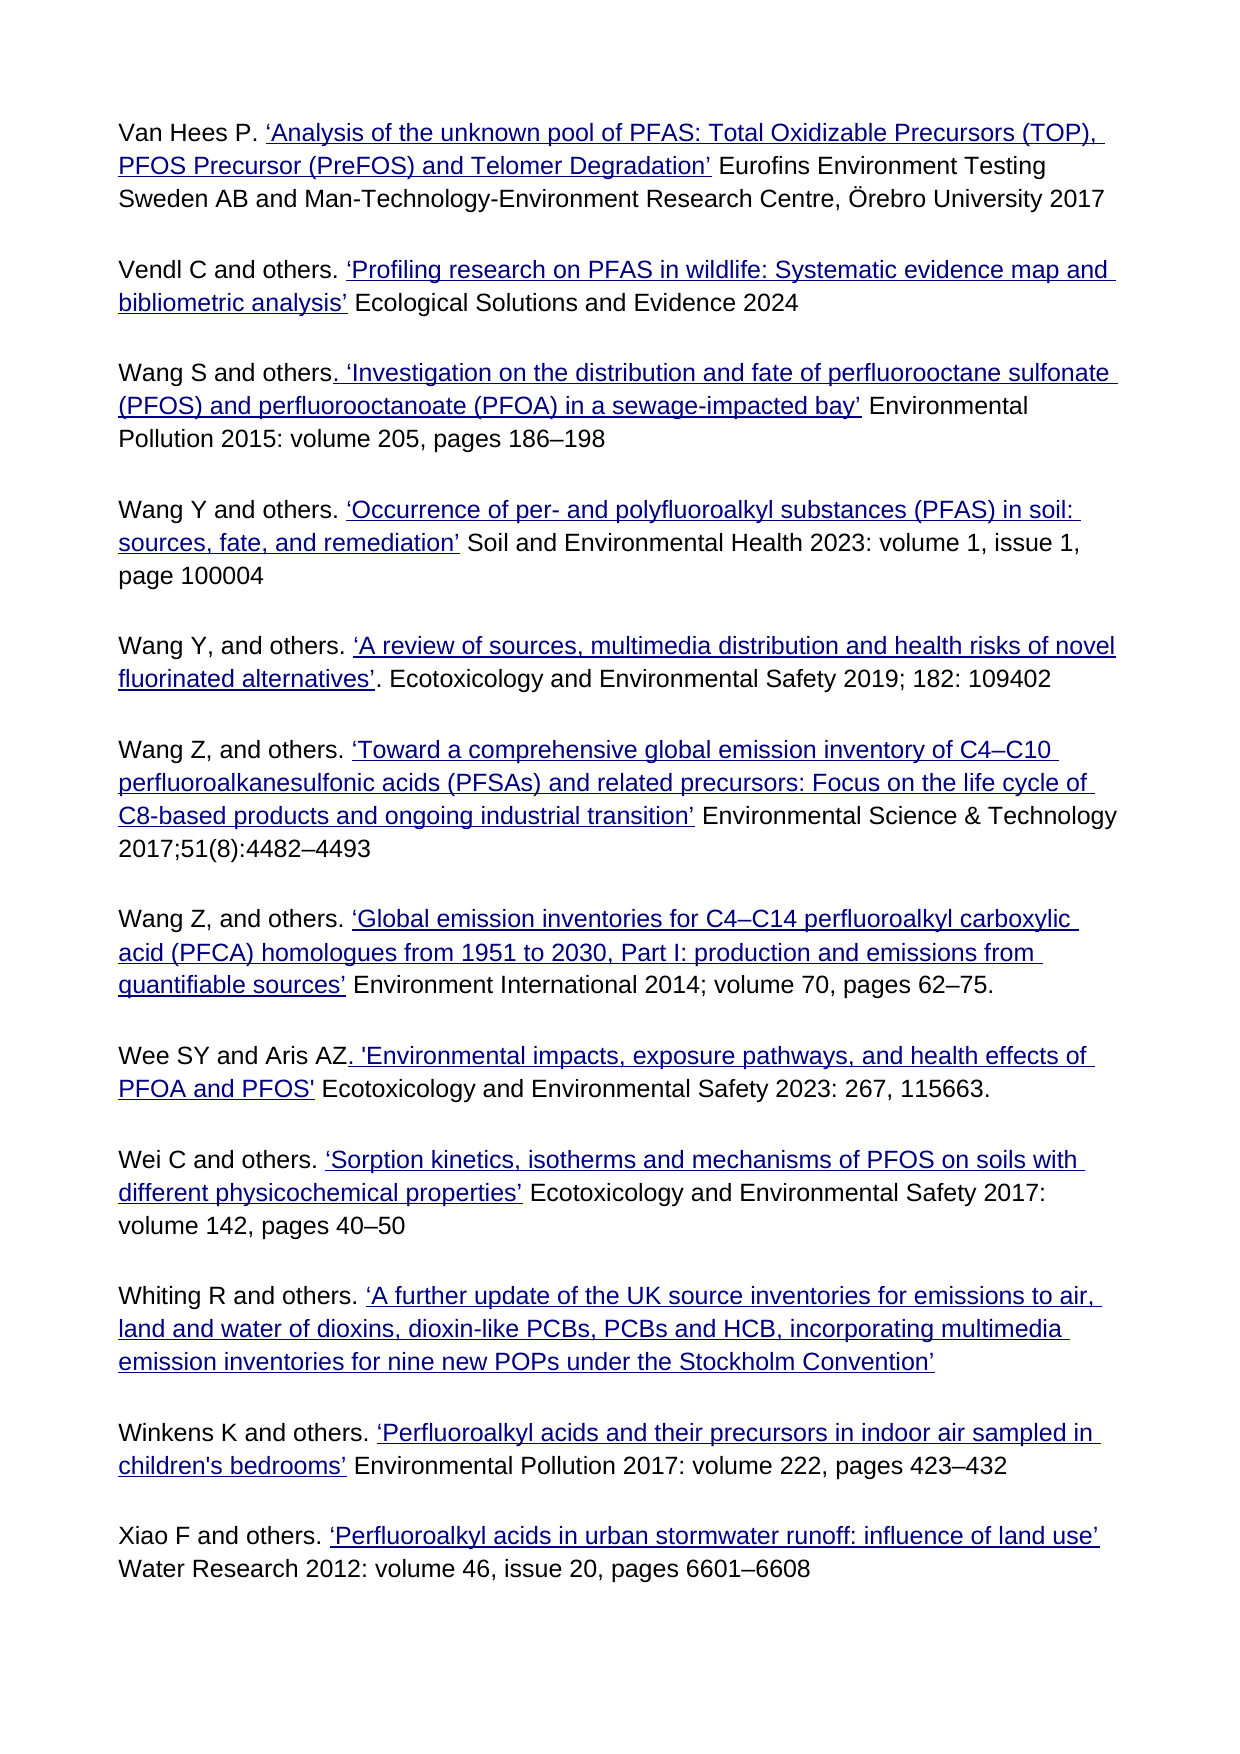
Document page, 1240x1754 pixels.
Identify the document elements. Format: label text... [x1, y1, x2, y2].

text Wang Y and others. ‘Occurrence of per- and polyfluoroalkyl substances (PFAS) in soil: sources, fate, and remediation’ Soil and Environmental Health 2023: volume 1, issue 1, page 100004 [118, 495, 1121, 589]
text Wang Y, and others. ‘A review of sources, multimedia distribution and health risks of novel fluorinated alternatives’. Ecotoxicology and Environmental Safety 2019; 182: 109402 [118, 631, 1121, 693]
text Wang Z, and others. ‘Global emission inventories for C4–C14 perfluoroalkyl carboxylic acid (PFCA) homologues from 1951 to 2030, Part I: production and emissions from quantifiable sources’ Environment International 2014; volume 70, pages 62–75. [118, 904, 1121, 999]
text Whiting R and others. ‘A further update of the UK source inventories for emissions to air, land and water of dioxins, dioxin-like PCBs, PCBs and HCB, incorporating multimedia emission inventories for nine new POPs under the Stockholm Convention’ [118, 1281, 1121, 1376]
text Wei C and others. ‘Sorption kinetics, isotherms and mechanisms of PFOS on soils with different physicochemical properties’ Ecotoxicology and Environmental Safety 2017: volume 142, pages 40–50 [118, 1144, 1121, 1239]
text Winkens K and others. ‘Perfluoroalkyl acids and their precursors in indoor air sampled in children's bedrooms’ Environmental Pollution 2017: volume 222, pages 423–432 [118, 1418, 1121, 1479]
text Vendl C and others. ‘Profiling research on PFAS in wildlife: Systematic evidence map and bibliometric analysis’ Ecological Solutions and Evidence 2024 [118, 255, 1121, 316]
text Wang Z, and others. ‘Toward a comprehensive global emission inventory of C4–C10 perfluoroalkanesulfonic acids (PFSAs) and related precursors: Focus on the life cycle of C8-based products and ongoing industrial transition’ Environmental Science & Technology 2017;51(8):4482–4493 [118, 735, 1121, 863]
text Wee SY and Aris AZ. 'Environmental impacts, exposure pathways, and health effects of PFOA and PFOS' Ecotoxicology and Environmental Safety 2023: 267, 115663. [118, 1041, 1121, 1103]
text Wang S and others. ‘Investigation on the distribution and fate of perfluorooctane sulfonate (PFOS) and perfluorooctanoate (PFOA) in a sewage-impacted bay’ Environmental Pollution 2015: volume 205, pages 186–198 [118, 358, 1121, 453]
text Van Hees P. ‘Analysis of the unknown pool of PFAS: Total Oxidizable Precursors (TOP), PFOS Precursor (PreFOS) and Telomer Degradation’ Eurofins Environment Testing Sweden AB and Man-Technology-Environment Research Centre, Örebro University 2017 [118, 118, 1121, 213]
text Xiao F and others. ‘Perfluoroalkyl acids in urban stormwater runoff: influence of land use’ Water Research 2012: volume 46, issue 20, pages 6601–6608 [118, 1521, 1121, 1583]
